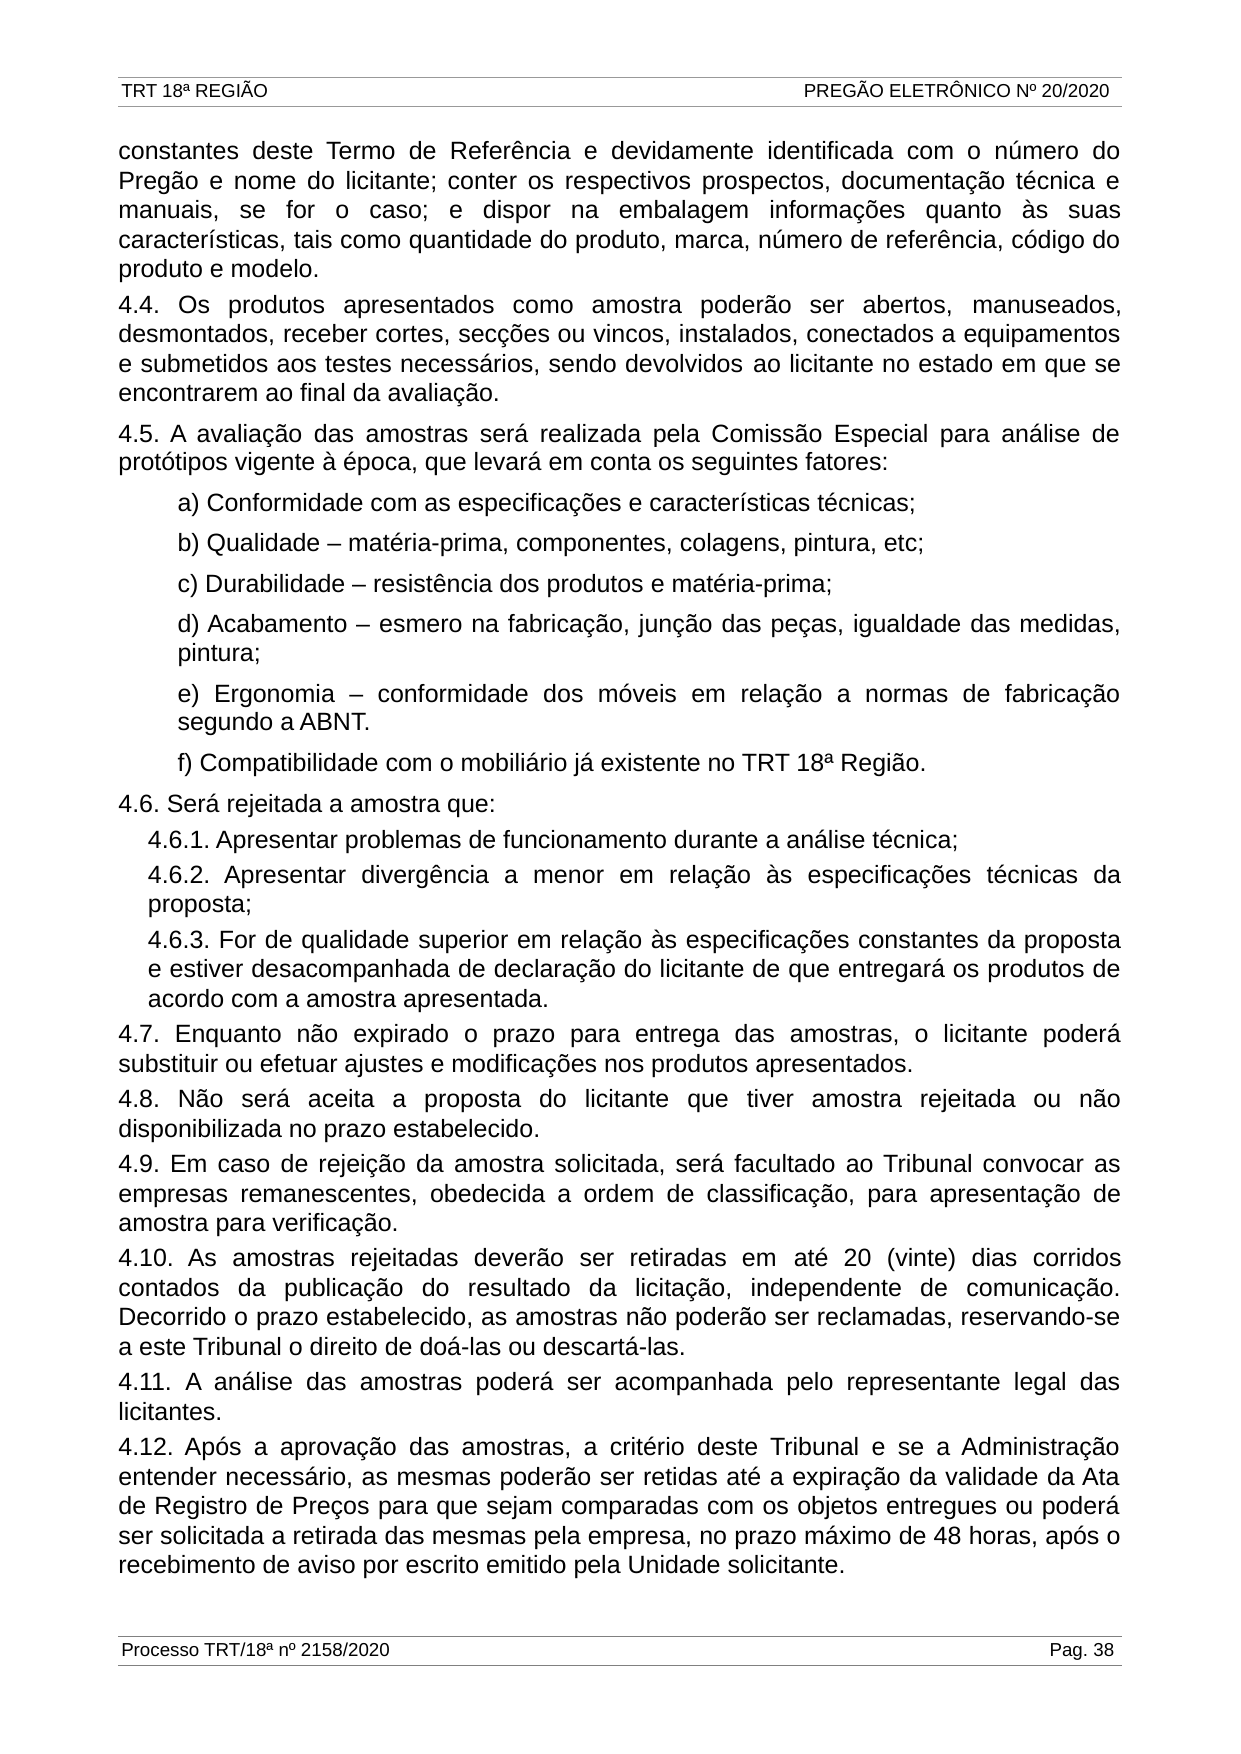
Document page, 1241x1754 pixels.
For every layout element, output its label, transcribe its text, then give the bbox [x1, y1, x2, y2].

text constantes deste Termo de Referência e devidamente identificada com o número do Pregão e nome do licitante; conter os respectivos prospectos, documentação técnica e manuais, se for o caso; e dispor na embalagem informações quanto às suas características, tais como quantidade do produto, marca, número de referência, código do produto e modelo. [118, 136, 1122, 283]
text 4.7. Enquanto não expirado o prazo para entrega das amostras, o licitante poderá substituir ou efetuar ajustes e modificações nos produtos apresentados. [118, 1018, 1122, 1077]
text 4.9. Em caso de rejeição da amostra solicitada, será facultado ao Tribunal convocar as empresas remanescentes, obedecida a ordem de classificação, para apresentação de amostra para verificação. [118, 1148, 1122, 1237]
text 4.6.1. Apresentar problemas de funcionamento durante a análise técnica; [148, 824, 1122, 853]
text e) Ergonomia – conformidade dos móveis em relação a normas de fabricação segundo a ABNT. [177, 679, 1122, 736]
text 4.5. A avaliação das amostras será realizada pela Comissão Especial para análise de protótipos vigente à época, que levará em conta os seguintes fatores: [118, 418, 1122, 476]
text 4.6. Será rejeitada a amostra que: [118, 788, 1122, 818]
text b) Qualidade – matéria-prima, componentes, colagens, pintura, etc; [177, 528, 1122, 557]
text f) Compatibilidade com o mobiliário já existente no TRT 18ª Região. [177, 748, 1122, 777]
text d) Acabamento – esmero na fabricação, junção das peças, igualdade das medidas, pintura; [177, 609, 1122, 667]
text 4.6.2. Apresentar divergência a menor em relação às especificações técnicas da proposta; [148, 859, 1122, 918]
text 4.12. Após a aprovação das amostras, a critério deste Tribunal e se a Administração entender necessário, as mesmas poderão ser retidas até a expiração da validade da Ata de Registro de Preços para que sejam comparadas com os objetos entregues ou poderá ser solicitada a retirada das mesmas pela empresa, no prazo máximo de 48 horas, após o recebimento de aviso por escrito emitido pela Unidade solicitante. [118, 1431, 1122, 1579]
text a) Conformidade com as especificações e características técnicas; [177, 488, 1122, 517]
text 4.6.3. For de qualidade superior em relação às especificações constantes da proposta e estiver desacompanhada de declaração do licitante de que entregará os produtos de acordo com a amostra apresentada. [148, 924, 1122, 1013]
text 4.8. Não será aceita a proposta do licitante que tiver amostra rejeitada ou não disponibilizada no prazo estabelecido. [118, 1083, 1122, 1142]
text 4.10. As amostras rejeitadas deverão ser retiradas em até 20 (vinte) dias corridos contados da publicação do resultado da licitação, independente de comunicação. Decorrido o prazo estabelecido, as amostras não poderão ser reclamadas, reservando-se a este Tribunal o direito de doá-las ou descartá-las. [118, 1243, 1122, 1361]
text 4.11. A análise das amostras poderá ser acompanhada pelo representante legal das licitantes. [118, 1367, 1122, 1426]
text 4.4. Os produtos apresentados como amostra poderão ser abertos, manuseados, desmontados, receber cortes, secções ou vincos, instalados, conectados a equipamentos e submetidos aos testes necessários, sendo devolvidos ao licitante no estado em que se encontrarem ao final da avaliação. [118, 289, 1122, 407]
text c) Durabilidade – resistência dos produtos e matéria-prima; [177, 569, 1122, 598]
